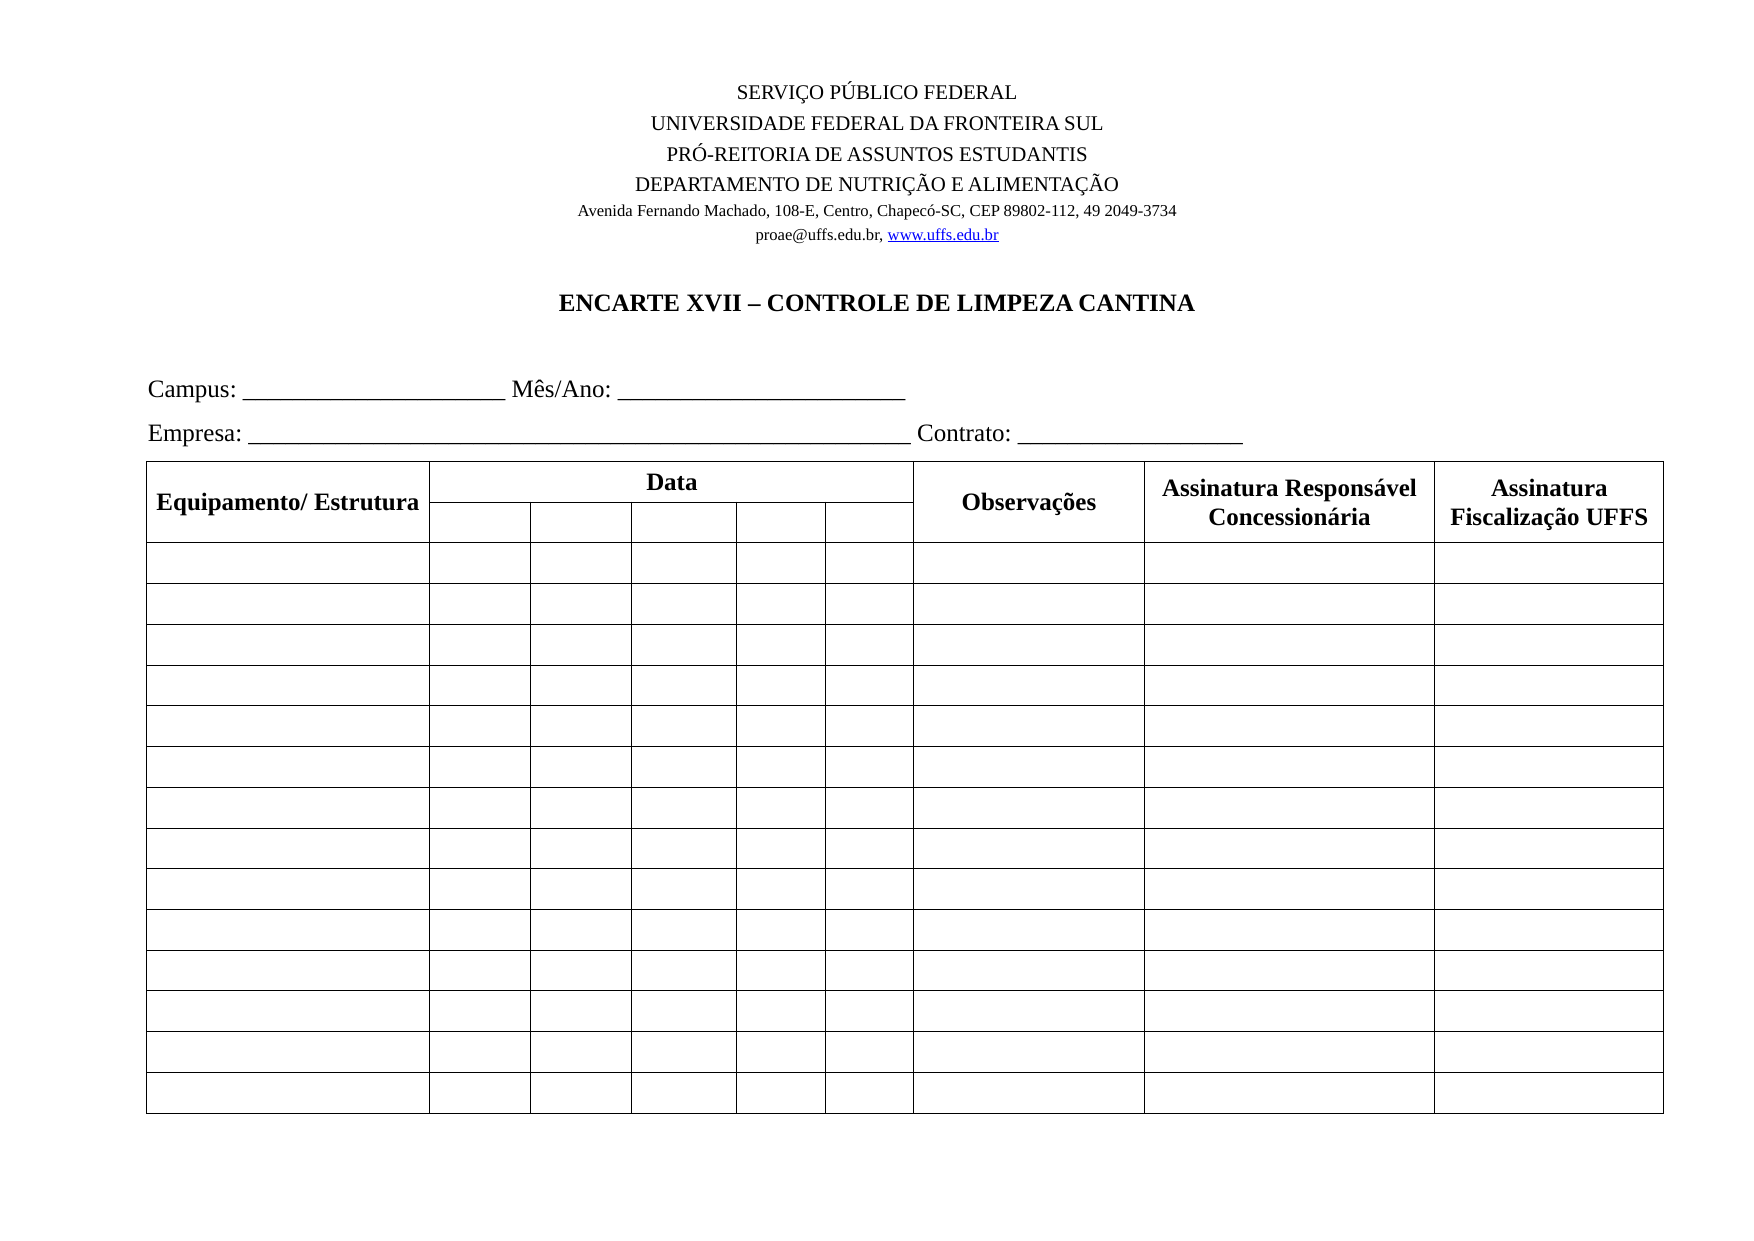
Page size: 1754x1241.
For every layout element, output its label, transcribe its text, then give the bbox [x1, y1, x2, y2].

table_cell [826, 503, 913, 542]
table_cell [1145, 666, 1434, 705]
table_cell [430, 625, 530, 664]
table_cell [1435, 991, 1663, 1031]
table_cell [632, 829, 736, 868]
table_cell [914, 706, 1144, 746]
table_cell [1145, 584, 1434, 624]
table_cell [826, 951, 913, 990]
table_cell [826, 829, 913, 868]
table_cell [826, 1073, 913, 1112]
table_cell [1145, 747, 1434, 787]
table_cell [737, 625, 825, 664]
table_cell [1435, 869, 1663, 909]
table_cell [147, 706, 429, 746]
table_cell [737, 869, 825, 909]
table_cell [632, 1073, 736, 1112]
table_cell [531, 788, 631, 827]
table_cell [531, 584, 631, 624]
table_cell [1435, 666, 1663, 705]
table_cell [914, 543, 1144, 583]
table_cell [1435, 1032, 1663, 1072]
table_cell [914, 788, 1144, 827]
table_cell [1435, 706, 1663, 746]
table_header Assinatura Fiscalização UFFS [1435, 462, 1663, 542]
table_cell [1145, 951, 1434, 990]
table_cell [914, 625, 1144, 664]
table_cell [737, 1073, 825, 1112]
table_cell [737, 788, 825, 827]
table_cell [147, 543, 429, 583]
table_cell [632, 706, 736, 746]
table_cell [147, 1073, 429, 1112]
table_cell [430, 991, 530, 1031]
table_cell [737, 584, 825, 624]
table_cell [531, 1032, 631, 1072]
table_cell [826, 666, 913, 705]
table_cell [430, 503, 530, 542]
table_cell [147, 910, 429, 949]
table_cell [1145, 991, 1434, 1031]
table_cell [147, 584, 429, 624]
table_cell [1145, 829, 1434, 868]
table_cell [826, 910, 913, 949]
table_cell [826, 543, 913, 583]
table_cell [632, 625, 736, 664]
table_cell [1435, 951, 1663, 990]
table_cell [1435, 829, 1663, 868]
table_cell [737, 1032, 825, 1072]
table_cell [147, 869, 429, 909]
table_cell [531, 503, 631, 542]
table_cell [430, 910, 530, 949]
table_cell [826, 584, 913, 624]
table_cell [430, 1032, 530, 1072]
table_cell [430, 747, 530, 787]
table_cell [914, 666, 1144, 705]
table_cell [147, 829, 429, 868]
table_cell [1145, 543, 1434, 583]
table_cell [147, 788, 429, 827]
table_cell [1435, 910, 1663, 949]
text Campus: _____________________ Mês/Ano: _______________________ [148, 374, 1606, 403]
text Empresa: _____________________________________________________ Contrato: __________________ [148, 418, 1606, 446]
table_cell [531, 991, 631, 1031]
table_cell [430, 829, 530, 868]
table_cell [1145, 869, 1434, 909]
table_cell [531, 829, 631, 868]
table_cell [531, 747, 631, 787]
table_cell [826, 625, 913, 664]
text ENCARTE XVII – CONTROLE DE LIMPEZA CANTINA [148, 288, 1606, 317]
table_cell [632, 666, 736, 705]
table_cell [1145, 1032, 1434, 1072]
table_cell [1145, 1073, 1434, 1112]
table_cell [914, 869, 1144, 909]
table_cell [147, 625, 429, 664]
table_cell [632, 543, 736, 583]
table_cell [632, 747, 736, 787]
table_cell [531, 706, 631, 746]
table_cell [1435, 584, 1663, 624]
table_cell [737, 951, 825, 990]
table_cell [914, 829, 1144, 868]
table_cell [914, 991, 1144, 1031]
table_cell [737, 747, 825, 787]
table_cell [531, 1073, 631, 1112]
table_cell [632, 910, 736, 949]
table_header Equipamento/ Estrutura [147, 462, 429, 542]
table_cell [632, 1032, 736, 1072]
table_cell [430, 869, 530, 909]
table_cell [531, 625, 631, 664]
table_cell [826, 706, 913, 746]
table_cell [430, 584, 530, 624]
table_cell [147, 747, 429, 787]
table_cell [914, 1032, 1144, 1072]
table_cell [632, 584, 736, 624]
table_cell [531, 869, 631, 909]
table_cell [914, 584, 1144, 624]
table_cell [1435, 625, 1663, 664]
table_cell [1435, 543, 1663, 583]
table_cell [1145, 788, 1434, 827]
table_cell [826, 869, 913, 909]
table_cell [531, 543, 631, 583]
table_cell [1435, 788, 1663, 827]
table_cell [914, 1073, 1144, 1112]
table_cell [632, 991, 736, 1031]
table_cell [826, 747, 913, 787]
table_cell [1435, 1073, 1663, 1112]
table_cell [632, 869, 736, 909]
table_cell [632, 788, 736, 827]
table_cell [914, 910, 1144, 949]
table_cell [737, 910, 825, 949]
table_cell [632, 951, 736, 990]
table_cell [826, 991, 913, 1031]
table_cell [430, 1073, 530, 1112]
table_cell [430, 951, 530, 990]
table_header Data [430, 462, 913, 502]
table_cell [147, 1032, 429, 1072]
table_cell [826, 1032, 913, 1072]
table_cell [531, 910, 631, 949]
table_cell [147, 951, 429, 990]
table_cell [531, 951, 631, 990]
table_cell [737, 991, 825, 1031]
table_cell [632, 503, 736, 542]
table_header Assinatura Responsável Concessionária [1145, 462, 1434, 542]
table_cell [737, 706, 825, 746]
table_cell [826, 788, 913, 827]
table_cell [531, 666, 631, 705]
table_cell [430, 543, 530, 583]
table_cell [1145, 625, 1434, 664]
table_cell [737, 543, 825, 583]
table_cell [430, 666, 530, 705]
table_cell [737, 666, 825, 705]
table_cell [914, 747, 1144, 787]
table_cell [737, 503, 825, 542]
table_cell [147, 991, 429, 1031]
table_cell [737, 829, 825, 868]
table_cell [1435, 747, 1663, 787]
table_cell [147, 666, 429, 705]
table_header Observações [914, 462, 1144, 542]
table_cell [914, 951, 1144, 990]
table_cell [1145, 706, 1434, 746]
table_cell [430, 788, 530, 827]
table_cell [1145, 910, 1434, 949]
table_cell [430, 706, 530, 746]
